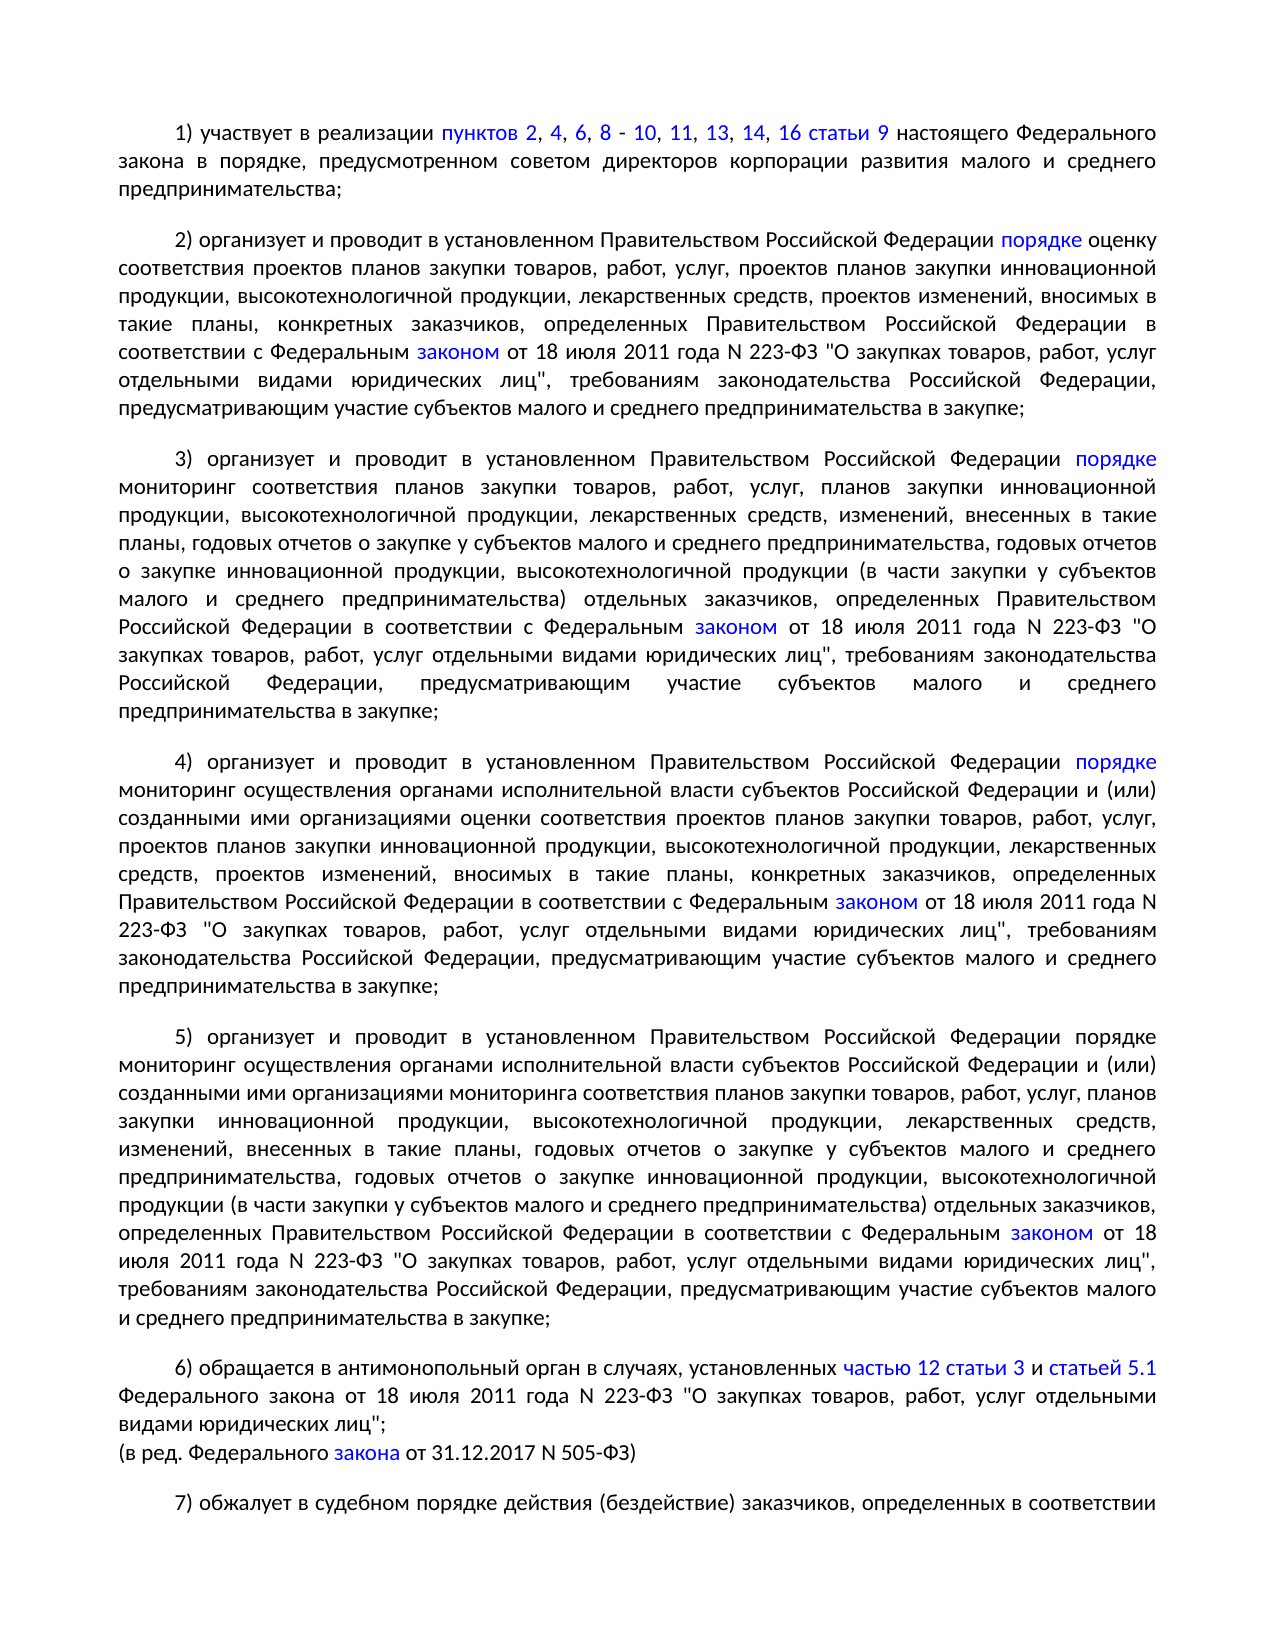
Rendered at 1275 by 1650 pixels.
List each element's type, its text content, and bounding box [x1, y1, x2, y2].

text 6) обращается в антимонопольный орган в случаях, установленных частью 12 статьи 3 и статьей 5.1 Федерального закона от 18 июля 2011 года N 223-ФЗ "О закупках товаров, работ, услуг отдельными видами юридических лиц"; [118, 1353, 1157, 1438]
text 3) организует и проводит в установленном Правительством Российской Федерации порядке мониторинг соответствия планов закупки товаров, работ, услуг, планов закупки инновационной продукции, высокотехнологичной продукции, лекарственных средств, изменений, внесенных в такие планы, годовых отчетов о закупке у субъектов малого и среднего предпринимательства, годовых отчетов о закупке инновационной продукции, высокотехнологичной продукции (в части закупки у субъектов малого и среднего предпринимательства) отдельных заказчиков, определенных Правительством Российской Федерации в соответствии с Федеральным законом от 18 июля 2011 года N 223-ФЗ "О закупках товаров, работ, услуг отдельными видами юридических лиц", требованиям законодательства Российской Федерации, предусматривающим участие субъектов малого и среднего предпринимательства в закупке; [118, 444, 1157, 724]
text (в ред. Федерального закона от 31.12.2017 N 505-ФЗ) [118, 1438, 1157, 1466]
text 5) организует и проводит в установленном Правительством Российской Федерации порядке мониторинг осуществления органами исполнительной власти субъектов Российской Федерации и (или) созданными ими организациями мониторинга соответствия планов закупки товаров, работ, услуг, планов закупки инновационной продукции, высокотехнологичной продукции, лекарственных средств, изменений, внесенных в такие планы, годовых отчетов о закупке у субъектов малого и среднего предпринимательства, годовых отчетов о закупке инновационной продукции, высокотехнологичной продукции (в части закупки у субъектов малого и среднего предпринимательства) отдельных заказчиков, определенных Правительством Российской Федерации в соответствии с Федеральным законом от 18 июля 2011 года N 223-ФЗ "О закупках товаров, работ, услуг отдельными видами юридических лиц", требованиям законодательства Российской Федерации, предусматривающим участие субъектов малого и среднего предпринимательства в закупке; [118, 1022, 1157, 1331]
text 2) организует и проводит в установленном Правительством Российской Федерации порядке оценку соответствия проектов планов закупки товаров, работ, услуг, проектов планов закупки инновационной продукции, высокотехнологичной продукции, лекарственных средств, проектов изменений, вносимых в такие планы, конкретных заказчиков, определенных Правительством Российской Федерации в соответствии с Федеральным законом от 18 июля 2011 года N 223-ФЗ "О закупках товаров, работ, услуг отдельными видами юридических лиц", требованиям законодательства Российской Федерации, предусматривающим участие субъектов малого и среднего предпринимательства в закупке; [118, 225, 1157, 421]
text 4) организует и проводит в установленном Правительством Российской Федерации порядке мониторинг осуществления органами исполнительной власти субъектов Российской Федерации и (или) созданными ими организациями оценки соответствия проектов планов закупки товаров, работ, услуг, проектов планов закупки инновационной продукции, высокотехнологичной продукции, лекарственных средств, проектов изменений, вносимых в такие планы, конкретных заказчиков, определенных Правительством Российской Федерации в соответствии с Федеральным законом от 18 июля 2011 года N 223-ФЗ "О закупках товаров, работ, услуг отдельными видами юридических лиц", требованиям законодательства Российской Федерации, предусматривающим участие субъектов малого и среднего предпринимательства в закупке; [118, 747, 1157, 999]
text 7) обжалует в судебном порядке действия (бездействие) заказчиков, определенных в соответствии [118, 1488, 1157, 1517]
text 1) участвует в реализации пунктов 2, 4, 6, 8 - 10, 11, 13, 14, 16 статьи 9 настоящего Федерального закона в порядке, предусмотренном советом директоров корпорации развития малого и среднего предпринимательства; [118, 118, 1157, 202]
